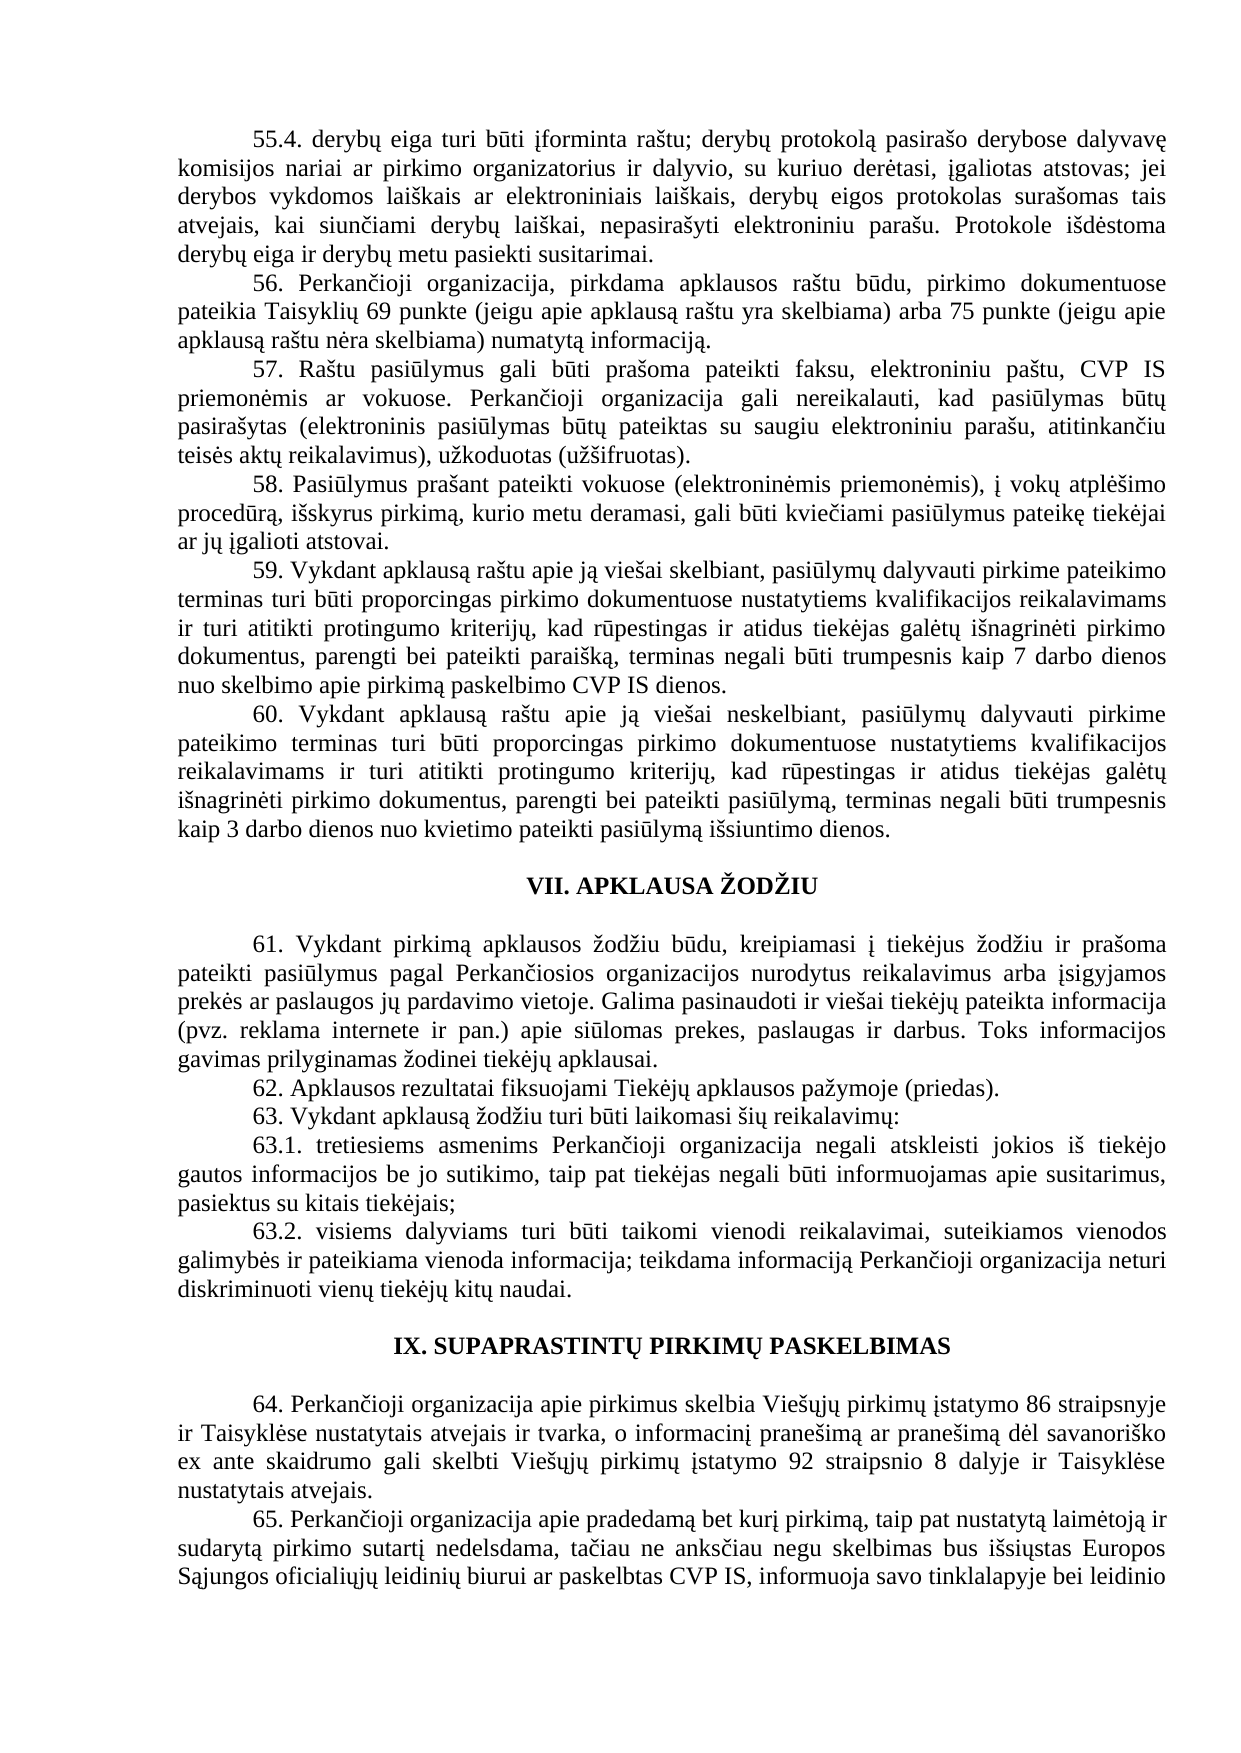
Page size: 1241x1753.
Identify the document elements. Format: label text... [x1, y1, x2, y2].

text 56. Perkančioji organizacija, pirkdama apklausos raštu būdu, pirkimo dokumentuose pateikia Taisyklių 69 punkte (jeigu apie apklausą raštu yra skelbiama) arba 75 punkte (jeigu apie apklausą raštu nėra skelbiama) numatytą informaciją. [177, 268, 1167, 354]
text VII. APKLAUSA ŽODŽIU [177, 871, 1167, 900]
text 55.4. derybų eiga turi būti įforminta raštu; derybų protokolą pasirašo derybose dalyvavę komisijos nariai ar pirkimo organizatorius ir dalyvio, su kuriuo derėtasi, įgaliotas atstovas; jei derybos vykdomos laiškais ar elektroniniais laiškais, derybų eigos protokolas surašomas tais atvejais, kai siunčiami derybų laiškai, nepasirašyti elektroniniu parašu. Protokole išdėstoma derybų eiga ir derybų metu pasiekti susitarimai. [177, 124, 1167, 268]
text 63.2. visiems dalyviams turi būti taikomi vienodi reikalavimai, suteikiamos vienodos galimybės ir pateikiama vienoda informacija; teikdama informaciją Perkančioji organizacija neturi diskriminuoti vienų tiekėjų kitų naudai. [177, 1216, 1167, 1303]
text 59. Vykdant apklausą raštu apie ją viešai skelbiant, pasiūlymų dalyvauti pirkime pateikimo terminas turi būti proporcingas pirkimo dokumentuose nustatytiems kvalifikacijos reikalavimams ir turi atitikti protingumo kriterijų, kad rūpestingas ir atidus tiekėjas galėtų išnagrinėti pirkimo dokumentus, parengti bei pateikti paraišką, terminas negali būti trumpesnis kaip 7 darbo dienos nuo skelbimo apie pirkimą paskelbimo CVP IS dienos. [177, 555, 1167, 699]
text IX. SUPAPRASTINTŲ PIRKIMŲ PASKELBIMAS [177, 1331, 1167, 1360]
text 60. Vykdant apklausą raštu apie ją viešai neskelbiant, pasiūlymų dalyvauti pirkime pateikimo terminas turi būti proporcingas pirkimo dokumentuose nustatytiems kvalifikacijos reikalavimams ir turi atitikti protingumo kriterijų, kad rūpestingas ir atidus tiekėjas galėtų išnagrinėti pirkimo dokumentus, parengti bei pateikti pasiūlymą, terminas negali būti trumpesnis kaip 3 darbo dienos nuo kvietimo pateikti pasiūlymą išsiuntimo dienos. [177, 699, 1167, 843]
text 64. Perkančioji organizacija apie pirkimus skelbia Viešųjų pirkimų įstatymo 86 straipsnyje ir Taisyklėse nustatytais atvejais ir tvarka, o informacinį pranešimą ar pranešimą dėl savanoriško ex ante skaidrumo gali skelbti Viešųjų pirkimų įstatymo 92 straipsnio 8 dalyje ir Taisyklėse nustatytais atvejais. [177, 1389, 1167, 1504]
text 63.1. tretiesiems asmenims Perkančioji organizacija negali atskleisti jokios iš tiekėjo gautos informacijos be jo sutikimo, taip pat tiekėjas negali būti informuojamas apie susitarimus, pasiektus su kitais tiekėjais; [177, 1130, 1167, 1216]
text 61. Vykdant pirkimą apklausos žodžiu būdu, kreipiamasi į tiekėjus žodžiu ir prašoma pateikti pasiūlymus pagal Perkančiosios organizacijos nurodytus reikalavimus arba įsigyjamos prekės ar paslaugos jų pardavimo vietoje. Galima pasinaudoti ir viešai tiekėjų pateikta informacija (pvz. reklama internete ir pan.) apie siūlomas prekes, paslaugas ir darbus. Toks informacijos gavimas prilyginamas žodinei tiekėjų apklausai. [177, 929, 1167, 1073]
text 57. Raštu pasiūlymus gali būti prašoma pateikti faksu, elektroniniu paštu, CVP IS priemonėmis ar vokuose. Perkančioji organizacija gali nereikalauti, kad pasiūlymas būtų pasirašytas (elektroninis pasiūlymas būtų pateiktas su saugiu elektroniniu parašu, atitinkančiu teisės aktų reikalavimus), užkoduotas (užšifruotas). [177, 354, 1167, 469]
text 58. Pasiūlymus prašant pateikti vokuose (elektroninėmis priemonėmis), į vokų atplėšimo procedūrą, išskyrus pirkimą, kurio metu deramasi, gali būti kviečiami pasiūlymus pateikę tiekėjai ar jų įgalioti atstovai. [177, 469, 1167, 555]
text 63. Vykdant apklausą žodžiu turi būti laikomasi šių reikalavimų: [177, 1101, 1167, 1130]
text 65. Perkančioji organizacija apie pradedamą bet kurį pirkimą, taip pat nustatytą laimėtoją ir sudarytą pirkimo sutartį nedelsdama, tačiau ne anksčiau negu skelbimas bus išsiųstas Europos Sąjungos oficialiųjų leidinių biurui ar paskelbtas CVP IS, informuoja savo tinklalapyje bei leidinio [177, 1504, 1167, 1590]
text 62. Apklausos rezultatai fiksuojami Tiekėjų apklausos pažymoje (priedas). [177, 1073, 1167, 1101]
